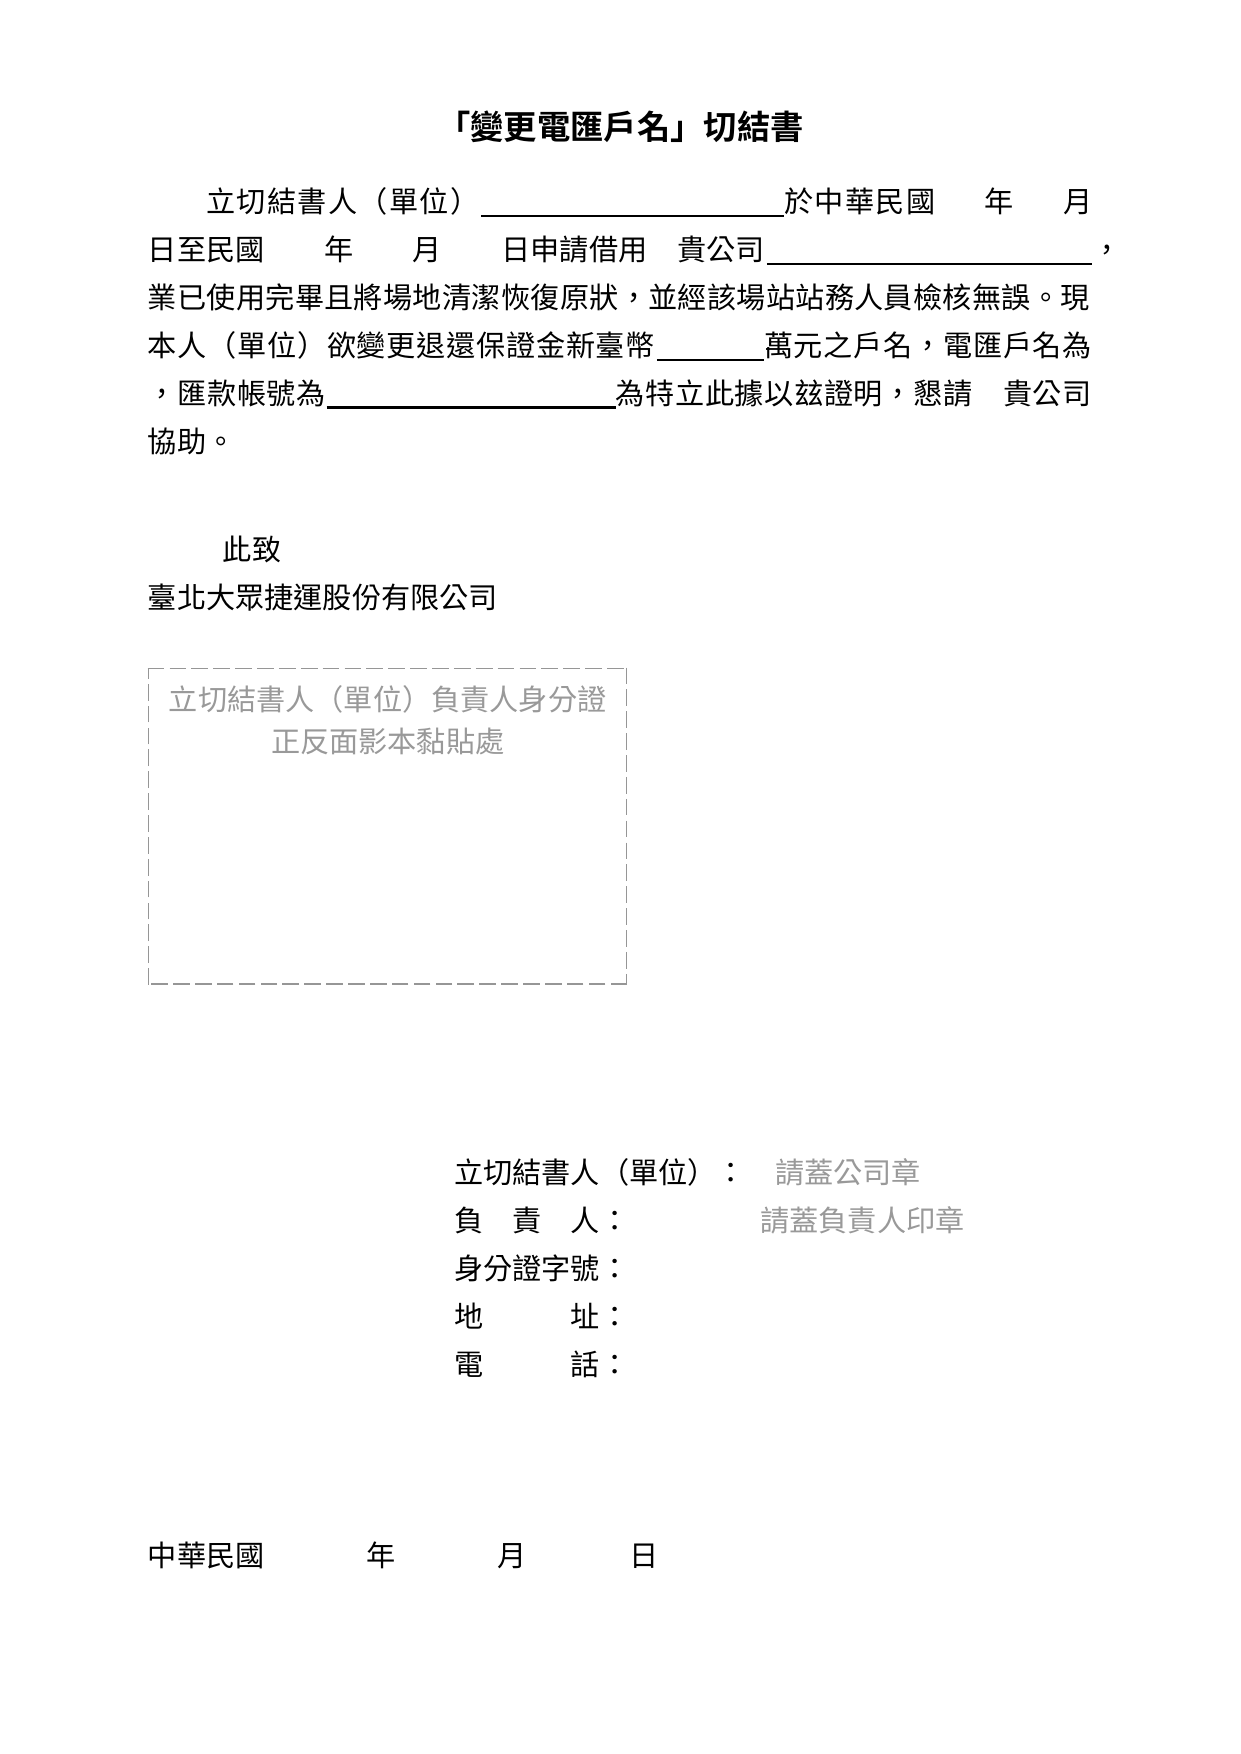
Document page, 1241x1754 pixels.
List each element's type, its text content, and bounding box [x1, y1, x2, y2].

text 立切結書人（單位）： 請蓋公司章 [454, 1145, 1092, 1193]
text 「變更電匯戶名」切結書 [148, 101, 1092, 149]
text 身分證字號： [454, 1241, 1092, 1289]
text 地 址： [454, 1289, 1092, 1337]
text 負 責 人： 請蓋負責人印章 [454, 1193, 1092, 1241]
text 臺北大眾捷運股份有限公司 [148, 570, 1092, 618]
text 立切結書人（單位）負責人身分證正反面影本黏貼處 [164, 676, 611, 761]
text 立切結書人（單位） 於中華民國 年 月 日至民國 年 月 日申請借用 貴公司 ，業已使用完畢且將場地清潔恢復原狀，並經該場站站務人員檢核無誤。現本人（單位）欲變更退還保證金新臺幣 萬元之戶名，電匯戶名為 ，匯款帳號為 為特立此據以玆證明，懇請 貴公司協助。 [148, 174, 1092, 462]
text 此致 [148, 522, 1092, 570]
text 中華民國 年 月 日 [148, 1528, 1092, 1576]
text 電 話： [454, 1337, 1092, 1384]
